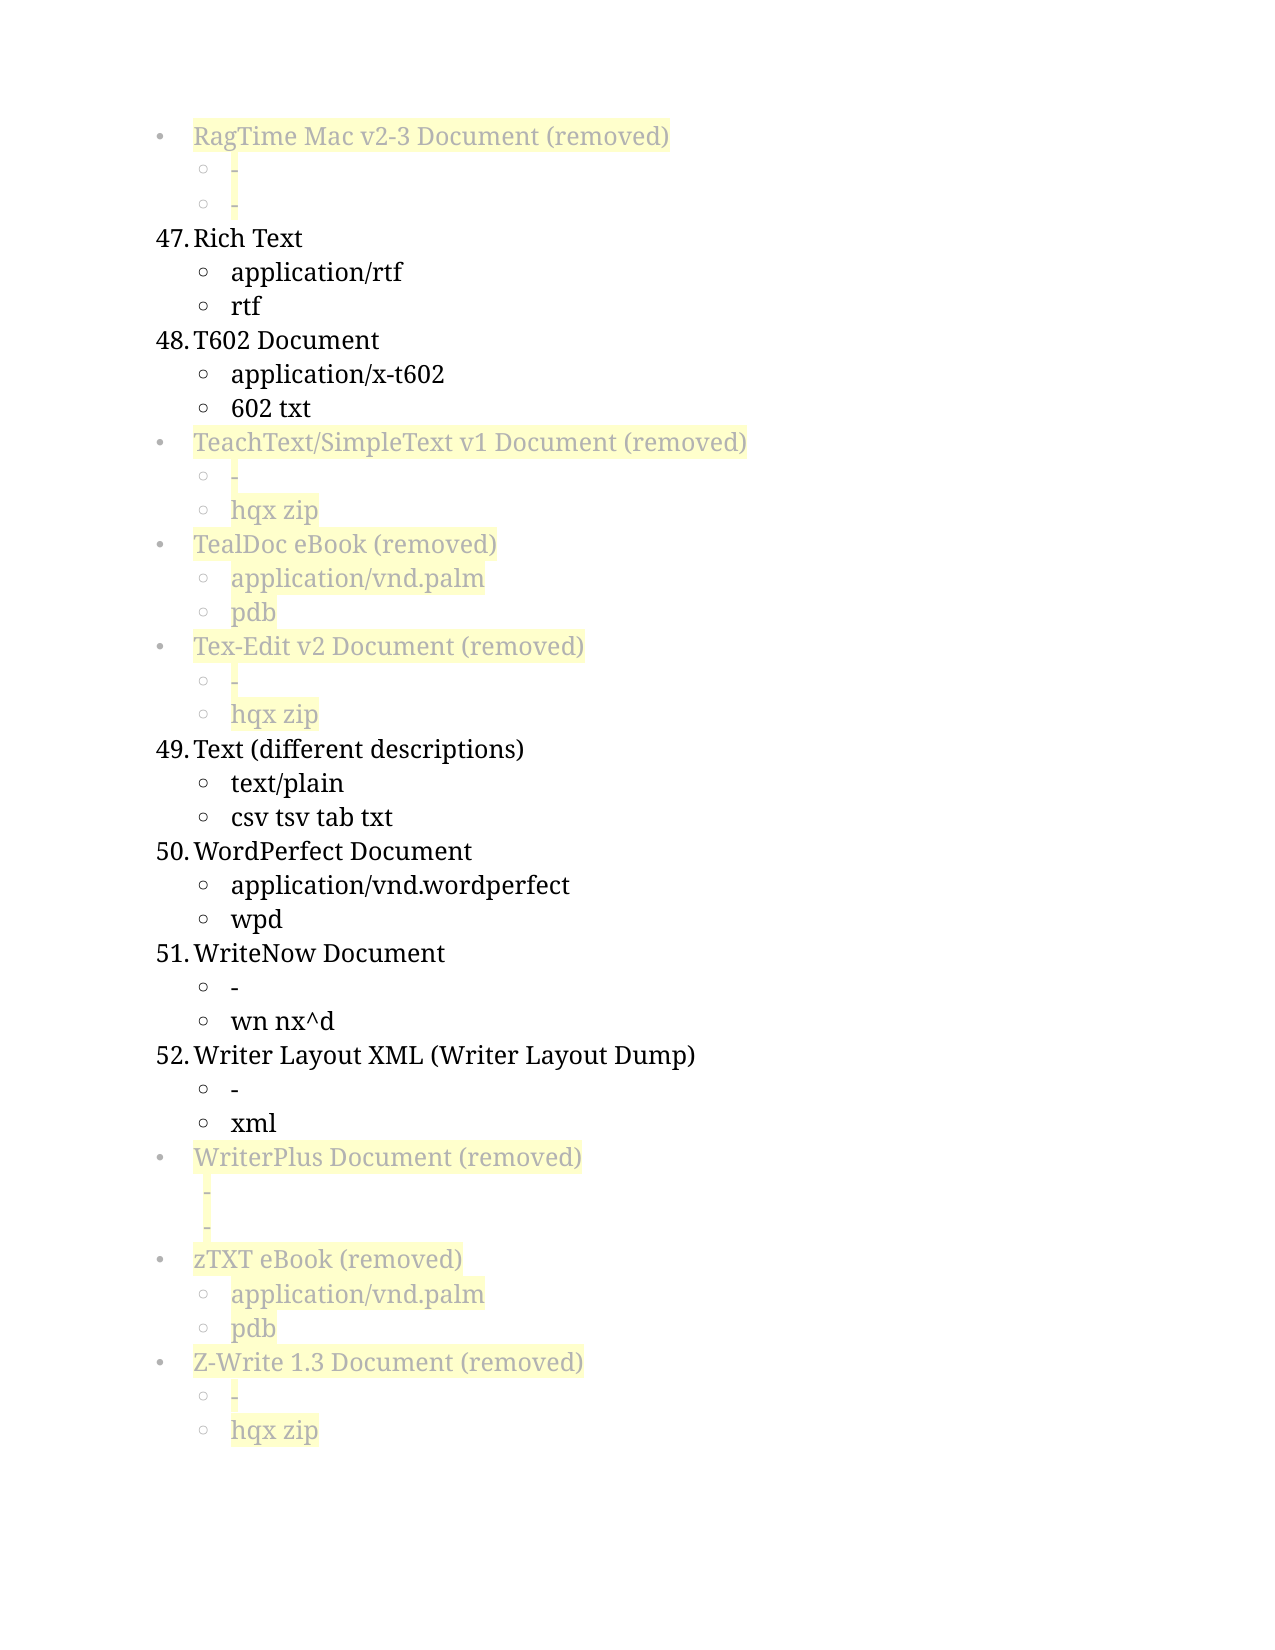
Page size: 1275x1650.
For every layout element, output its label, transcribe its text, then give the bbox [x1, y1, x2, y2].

list T602 Document [156, 322, 1157, 357]
list application/rtf [193, 254, 1157, 288]
list hqx zip [193, 1412, 1157, 1447]
list 602 txt [193, 391, 1157, 425]
list application/vnd.palm [193, 561, 1157, 595]
list - [193, 152, 1157, 186]
list - [193, 970, 1157, 1004]
list application/x-t602 [193, 357, 1157, 391]
list Rich Text [156, 220, 1157, 254]
list wpd [193, 902, 1157, 936]
list pdb [193, 1310, 1157, 1344]
list WriteNow Document [156, 936, 1157, 970]
list TealDoc eBook (removed) [156, 527, 1157, 561]
list TeachText/SimpleText v1 Document (removed) [156, 425, 1157, 459]
list application/vnd.wordperfect [193, 867, 1157, 902]
list csv tsv tab txt [193, 799, 1157, 833]
text - [203, 1174, 1157, 1208]
list RagTime Mac v2-3 Document (removed) [156, 118, 1157, 152]
list - [193, 663, 1157, 697]
list pdb [193, 595, 1157, 629]
list hqx zip [193, 697, 1157, 731]
text - [203, 1208, 1157, 1242]
list rtf [193, 288, 1157, 322]
list text/plain [193, 765, 1157, 799]
list Z-Write 1.3 Document (removed) [156, 1344, 1157, 1378]
list - [193, 1378, 1157, 1412]
list - [193, 459, 1157, 493]
list Tex-Edit v2 Document (removed) [156, 629, 1157, 663]
list hqx zip [193, 493, 1157, 527]
list Writer Layout XML (Writer Layout Dump) [156, 1038, 1157, 1072]
list WriterPlus Document (removed) [156, 1140, 1157, 1174]
list zTXT eBook (removed) [156, 1242, 1157, 1276]
list xml [193, 1106, 1157, 1140]
list application/vnd.palm [193, 1276, 1157, 1310]
list - [193, 1072, 1157, 1106]
list wn nx^d [193, 1004, 1157, 1038]
list Text (different descriptions) [156, 731, 1157, 765]
list WordPerfect Document [156, 833, 1157, 867]
list - [193, 186, 1157, 220]
